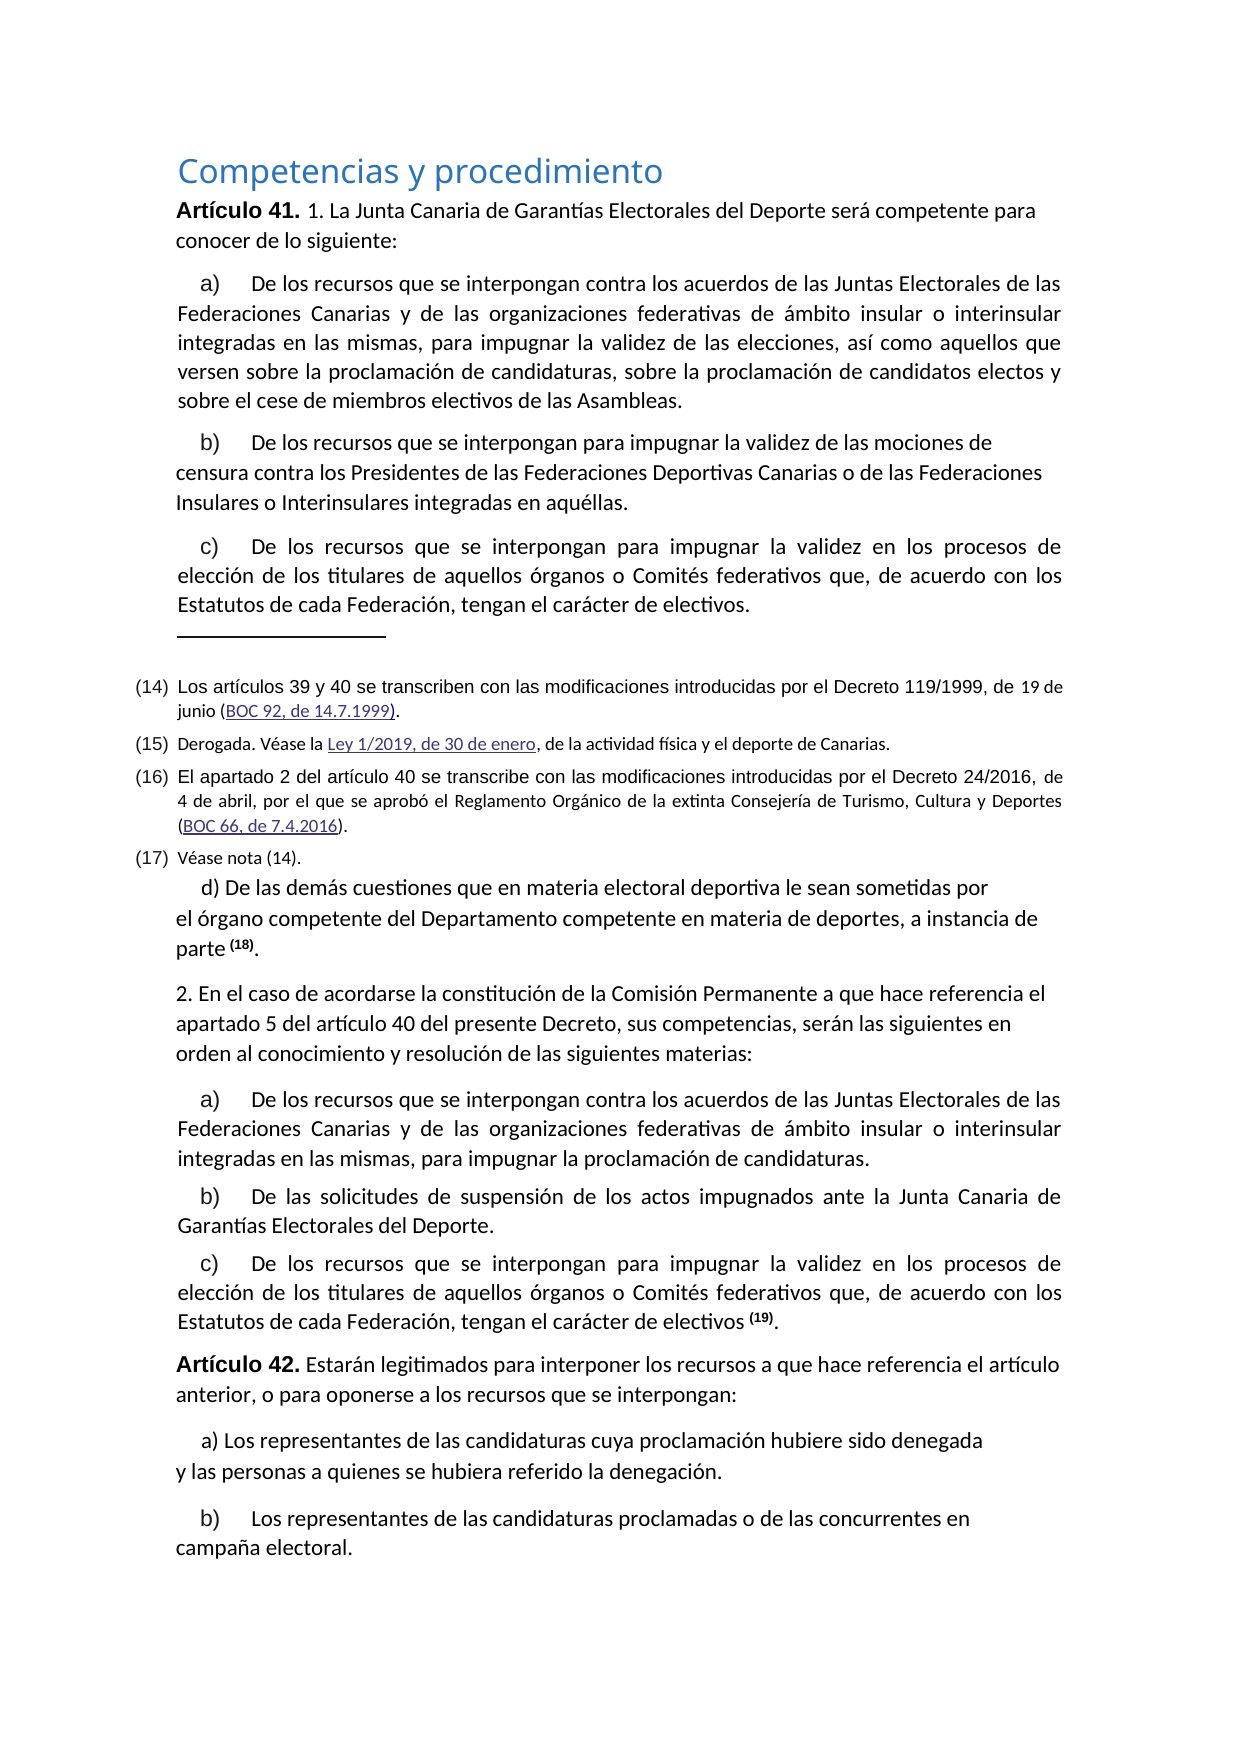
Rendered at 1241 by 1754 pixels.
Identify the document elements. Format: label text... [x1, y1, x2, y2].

text d) De las demás cuestiones que en materia electoral deportiva le sean sometidas por [201, 873, 1063, 901]
list El apartado 2 del artículo 40 se transcribe con las modificaciones introducidas por el Decreto 24/2016, de 4 de abril, por el que se aprobó el Reglamento Orgánico de la extinta Consejería de Turismo, Cultura y Deportes (BOC 66, de 7.4.2016). [135, 765, 1063, 837]
text 2. En el caso de acordarse la constitución de la Comisión Permanente a que hace referencia el apartado 5 del artículo 40 del presente Decreto, sus competencias, serán las siguientes en orden al conocimiento y resolución de las siguientes materias: [176, 979, 1063, 1067]
list Véase nota (14). [135, 847, 1063, 869]
list Los representantes de las candidaturas proclamadas o de las concurrentes en [177, 1504, 1063, 1532]
list De los recursos que se interpongan contra los acuerdos de las Juntas Electorales de las Federaciones Canarias y de las organizaciones federativas de ámbito insular o interinsular integradas en las mismas, para impugnar la validez de las elecciones, así como aquellos que versen sobre la proclamación de candidaturas, sobre la proclamación de candidatos electos y sobre el cese de miembros electivos de las Asambleas. [177, 269, 1063, 414]
text Artículo 41. 1. La Junta Canaria de Garantías Electorales del Deporte será competente para conocer de lo siguiente: [176, 196, 1063, 254]
list Derogada. Véase la Ley 1/2019, de 30 de enero, de la actividad física y el deporte de Canarias. [135, 732, 1063, 755]
list De los recursos que se interpongan para impugnar la validez en los procesos de elección de los titulares de aquellos órganos o Comités federativos que, de acuerdo con los Estatutos de cada Federación, tengan el carácter de electivos (19). [177, 1249, 1063, 1335]
list De los recursos que se interpongan para impugnar la validez de las mociones de [177, 428, 1063, 457]
list De las solicitudes de suspensión de los actos impugnados ante la Junta Canaria de Garantías Electorales del Deporte. [177, 1182, 1063, 1239]
text campaña electoral. [176, 1533, 1063, 1562]
text el órgano competente del Departamento competente en materia de deportes, a instancia de parte (18). [176, 904, 1063, 962]
text censura contra los Presidentes de las Federaciones Deportivas Canarias o de las Federaciones Insulares o Interinsulares integradas en aquéllas. [176, 458, 1063, 516]
text a) Los representantes de las candidaturas cuya proclamación hubiere sido denegada [201, 1426, 1063, 1454]
list Los artículos 39 y 40 se transcriben con las modificaciones introducidas por el Decreto 119/1999, de 19 de junio (BOC 92, de 14.7.1999). [135, 675, 1063, 723]
subtitle Competencias y procedimiento [177, 148, 1063, 193]
list De los recursos que se interpongan para impugnar la validez en los procesos de elección de los titulares de aquellos órganos o Comités federativos que, de acuerdo con los Estatutos de cada Federación, tengan el carácter de electivos. [177, 532, 1063, 618]
text Artículo 42. Estarán legitimados para interponer los recursos a que hace referencia el artículo anterior, o para oponerse a los recursos que se interpongan: [176, 1350, 1063, 1408]
text y las personas a quienes se hubiera referido la denegación. [176, 1457, 1063, 1485]
list De los recursos que se interpongan contra los acuerdos de las Juntas Electorales de las Federaciones Canarias y de las organizaciones federativas de ámbito insular o interinsular integradas en las mismas, para impugnar la proclamación de candidaturas. [177, 1086, 1063, 1172]
